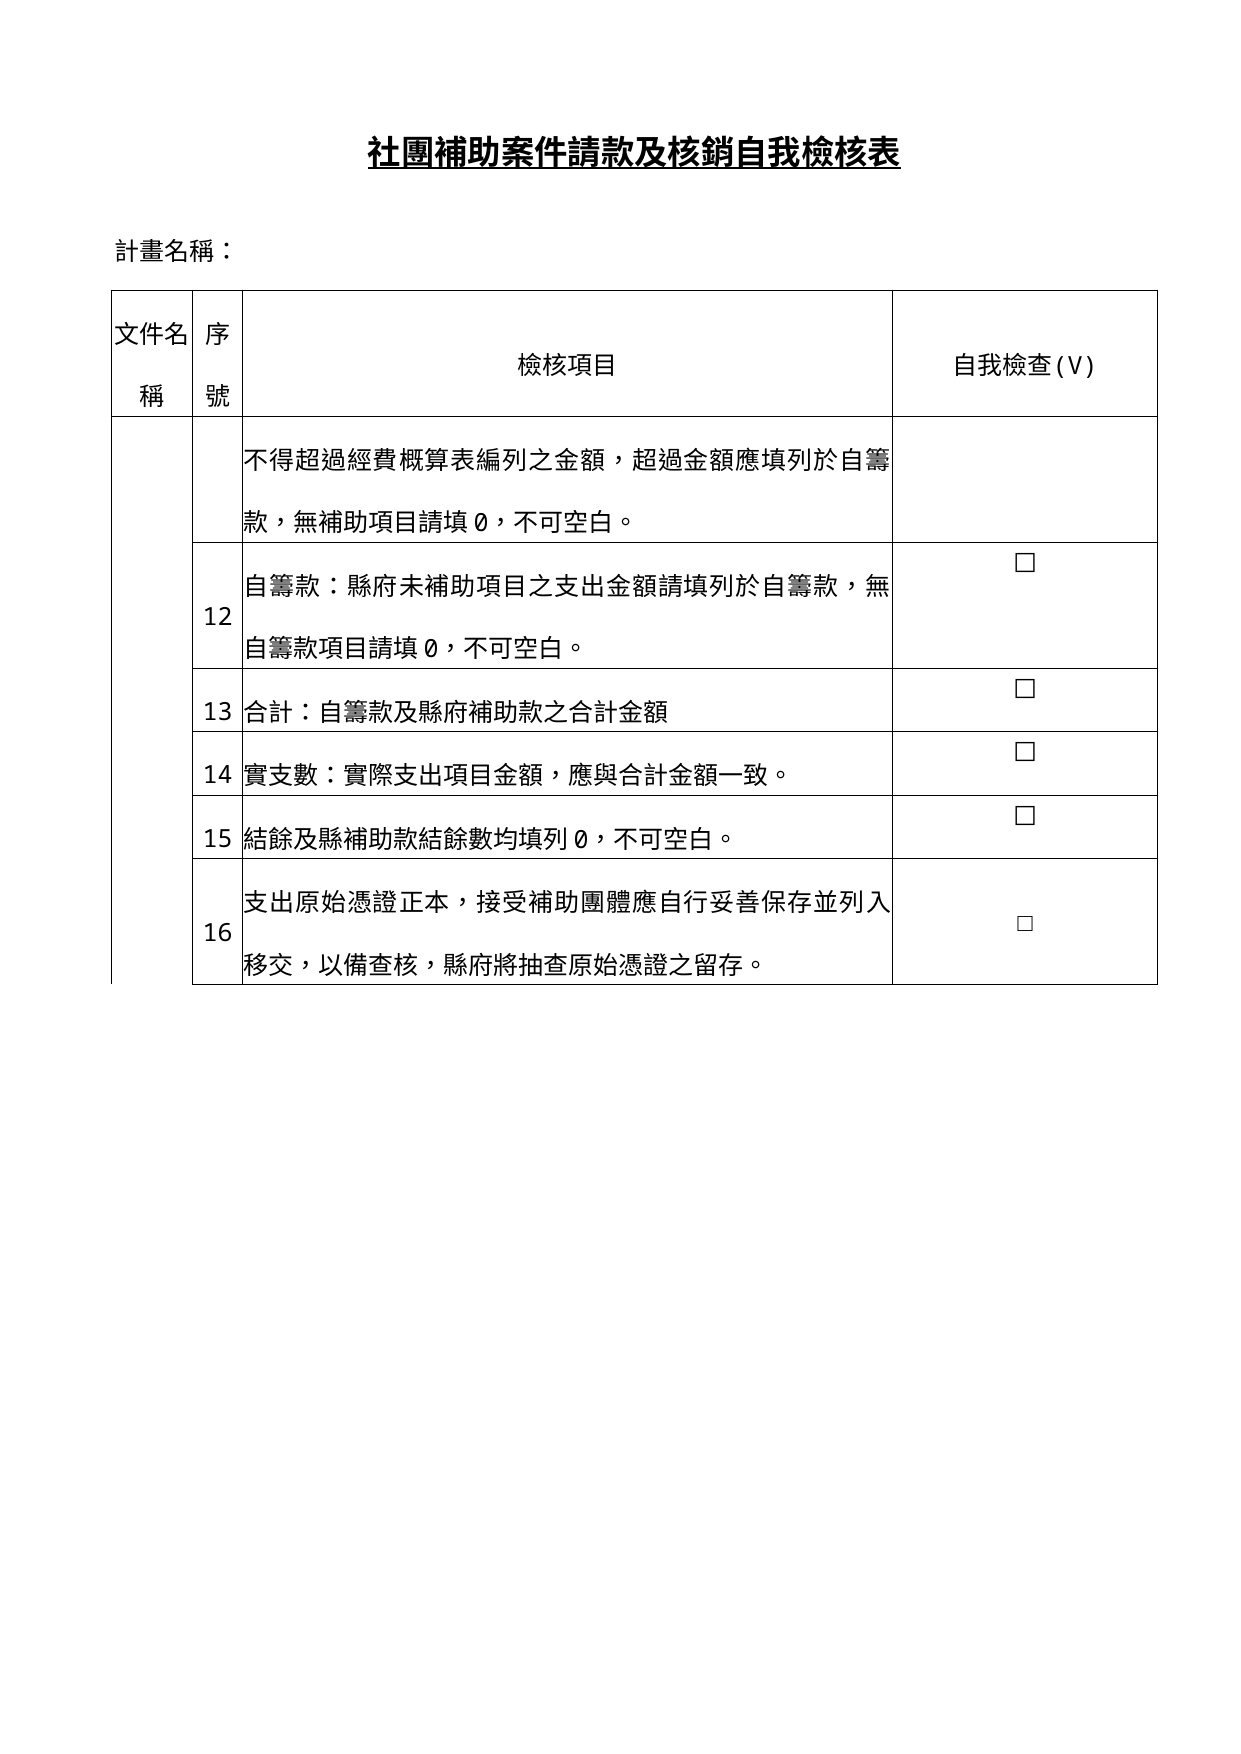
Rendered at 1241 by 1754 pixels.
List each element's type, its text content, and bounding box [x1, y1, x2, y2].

table_cell □ [893, 543, 1157, 668]
table_cell 16 [193, 859, 242, 984]
table_cell 14 [193, 732, 242, 795]
table_cell 文件名稱 [112, 291, 192, 416]
table_cell [112, 731, 192, 984]
table_cell [112, 417, 192, 542]
table_cell 自籌款：縣府未補助項目之支出金額請填列於自籌款，無自籌款項目請填0，不可空白。 [243, 543, 892, 668]
table_header 社團補助案件請款及核銷自我檢核表 計畫名稱： [111, 90, 1157, 289]
table_cell 合計：自籌款及縣府補助款之合計金額 [243, 669, 892, 731]
table_cell 檢核項目 [243, 291, 892, 416]
table_cell □ [893, 669, 1157, 731]
table_cell 15 [193, 796, 242, 858]
table_cell 序號 [193, 291, 242, 416]
table_cell [112, 668, 192, 731]
table_cell 12 [193, 543, 242, 668]
table_cell [893, 417, 1157, 542]
table_cell 自我檢查(V) [893, 291, 1157, 416]
table_cell [193, 417, 242, 542]
table_cell 不得超過經費概算表編列之金額，超過金額應填列於自籌款，無補助項目請填0，不可空白。 [243, 417, 892, 542]
table_cell 實支數：實際支出項目金額，應與合計金額一致。 [243, 732, 892, 795]
table_cell 13 [193, 669, 242, 731]
table_cell □ [893, 859, 1157, 984]
table_cell □ [893, 732, 1157, 795]
table_cell 支出原始憑證正本，接受補助團體應自行妥善保存並列入移交，以備查核，縣府將抽查原始憑證之留存。 [243, 859, 892, 984]
table_cell 結餘及縣補助款結餘數均填列0，不可空白。 [243, 796, 892, 858]
table_cell [112, 542, 192, 668]
table_cell □ [893, 796, 1157, 858]
